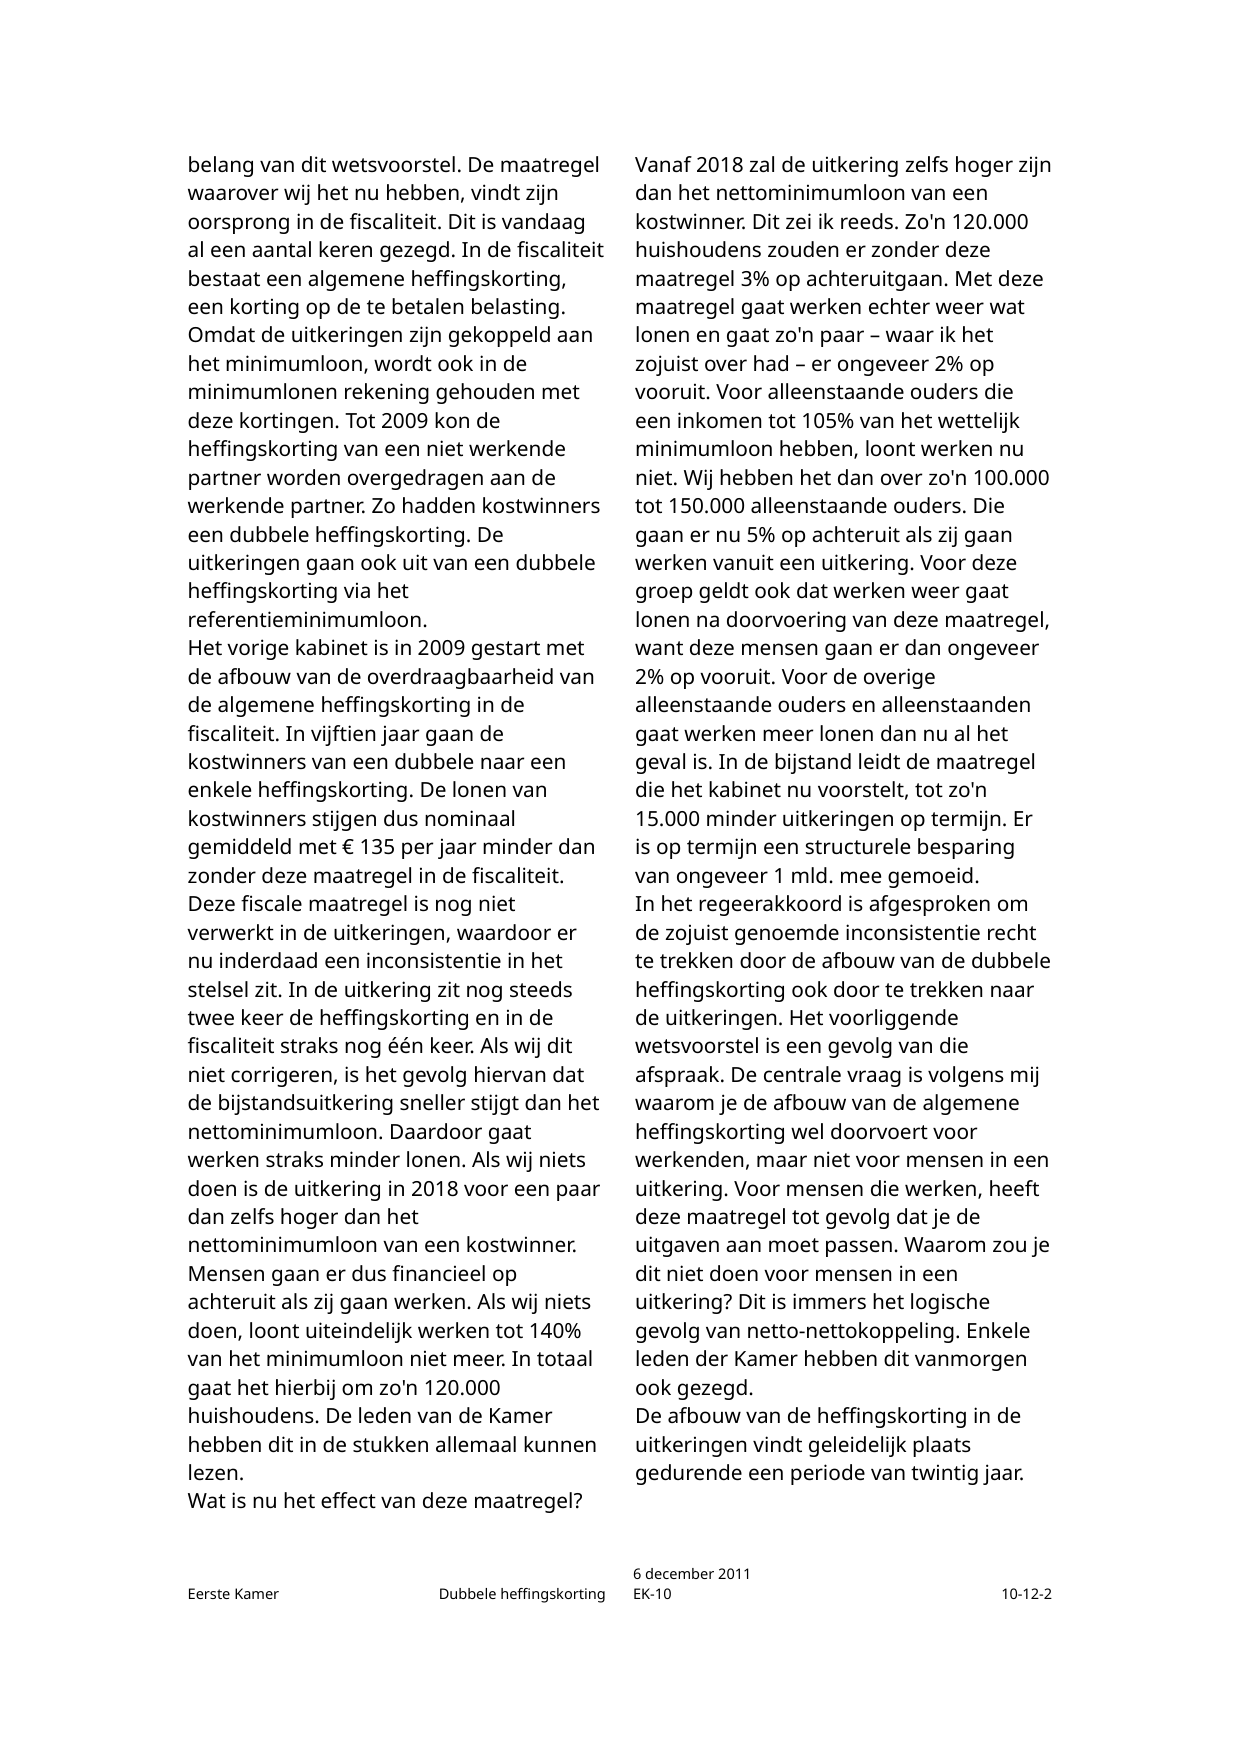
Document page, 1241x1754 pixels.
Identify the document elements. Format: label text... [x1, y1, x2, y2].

text Vanaf 2018 zal de uitkering zelfs hoger zijn dan het nettominimumloon van een kostwinner. Dit zei ik reeds. Zo'n 120.000 huishoudens zouden er zonder deze maatregel 3% op achteruitgaan. Met deze maatregel gaat werken echter weer wat lonen en gaat zo'n paar – waar ik het zojuist over had – er ongeveer 2% op vooruit. Voor alleenstaande ouders die een inkomen tot 105% van het wettelijk minimumloon hebben, loont werken nu niet. Wij hebben het dan over zo'n 100.000 tot 150.000 alleenstaande ouders. Die gaan er nu 5% op achteruit als zij gaan werken vanuit een uitkering. Voor deze groep geldt ook dat werken weer gaat lonen na doorvoering van deze maatregel, want deze mensen gaan er dan ongeveer 2% op vooruit. Voor de overige alleenstaande ouders en alleenstaanden gaat werken meer lonen dan nu al het geval is. In de bijstand leidt de maatregel die het kabinet nu voorstelt, tot zo'n 15.000 minder uitkeringen op termijn. Er is op termijn een structurele besparing van ongeveer 1 mld. mee gemoeid. [635, 150, 1053, 889]
text In het regeerakkoord is afgesproken om de zojuist genoemde inconsistentie recht te trekken door de afbouw van de dubbele heffingskorting ook door te trekken naar de uitkeringen. Het voorliggende wetsvoorstel is een gevolg van die afspraak. De centrale vraag is volgens mij waarom je de afbouw van de algemene heffingskorting wel doorvoert voor werkenden, maar niet voor mensen in een uitkering. Voor mensen die werken, heeft deze maatregel tot gevolg dat je de uitgaven aan moet passen. Waarom zou je dit niet doen voor mensen in een uitkering? Dit is immers het logische gevolg van netto-nettokoppeling. Enkele leden der Kamer hebben dit vanmorgen ook gezegd. [635, 889, 1053, 1401]
text Wat is nu het effect van deze maatregel? [187, 1487, 605, 1515]
text belang van dit wetsvoorstel. De maatregel waarover wij het nu hebben, vindt zijn oorsprong in de fiscaliteit. Dit is vandaag al een aantal keren gezegd. In de fiscaliteit bestaat een algemene heffingskorting, een korting op de te betalen belasting. Omdat de uitkeringen zijn gekoppeld aan het minimumloon, wordt ook in de minimumlonen rekening gehouden met deze kortingen. Tot 2009 kon de heffingskorting van een niet werkende partner worden overgedragen aan de werkende partner. Zo hadden kostwinners een dubbele heffingskorting. De uitkeringen gaan ook uit van een dubbele heffingskorting via het referentieminimumloon. [187, 150, 605, 633]
text De afbouw van de heffingskorting in de uitkeringen vindt geleidelijk plaats gedurende een periode van twintig jaar. [635, 1401, 1053, 1487]
text Het vorige kabinet is in 2009 gestart met de afbouw van de overdraagbaarheid van de algemene heffingskorting in de fiscaliteit. In vijftien jaar gaan de kostwinners van een dubbele naar een enkele heffingskorting. De lonen van kostwinners stijgen dus nominaal gemiddeld met € 135 per jaar minder dan zonder deze maatregel in de fiscaliteit. Deze fiscale maatregel is nog niet verwerkt in de uitkeringen, waardoor er nu inderdaad een inconsistentie in het stelsel zit. In de uitkering zit nog steeds twee keer de heffingskorting en in de fiscaliteit straks nog één keer. Als wij dit niet corrigeren, is het gevolg hiervan dat de bijstandsuitkering sneller stijgt dan het nettominimumloon. Daardoor gaat werken straks minder lonen. Als wij niets doen is de uitkering in 2018 voor een paar dan zelfs hoger dan het nettominimumloon van een kostwinner. Mensen gaan er dus financieel op achteruit als zij gaan werken. Als wij niets doen, loont uiteindelijk werken tot 140% van het minimumloon niet meer. In totaal gaat het hierbij om zo'n 120.000 huishoudens. De leden van de Kamer hebben dit in de stukken allemaal kunnen lezen. [187, 633, 605, 1487]
